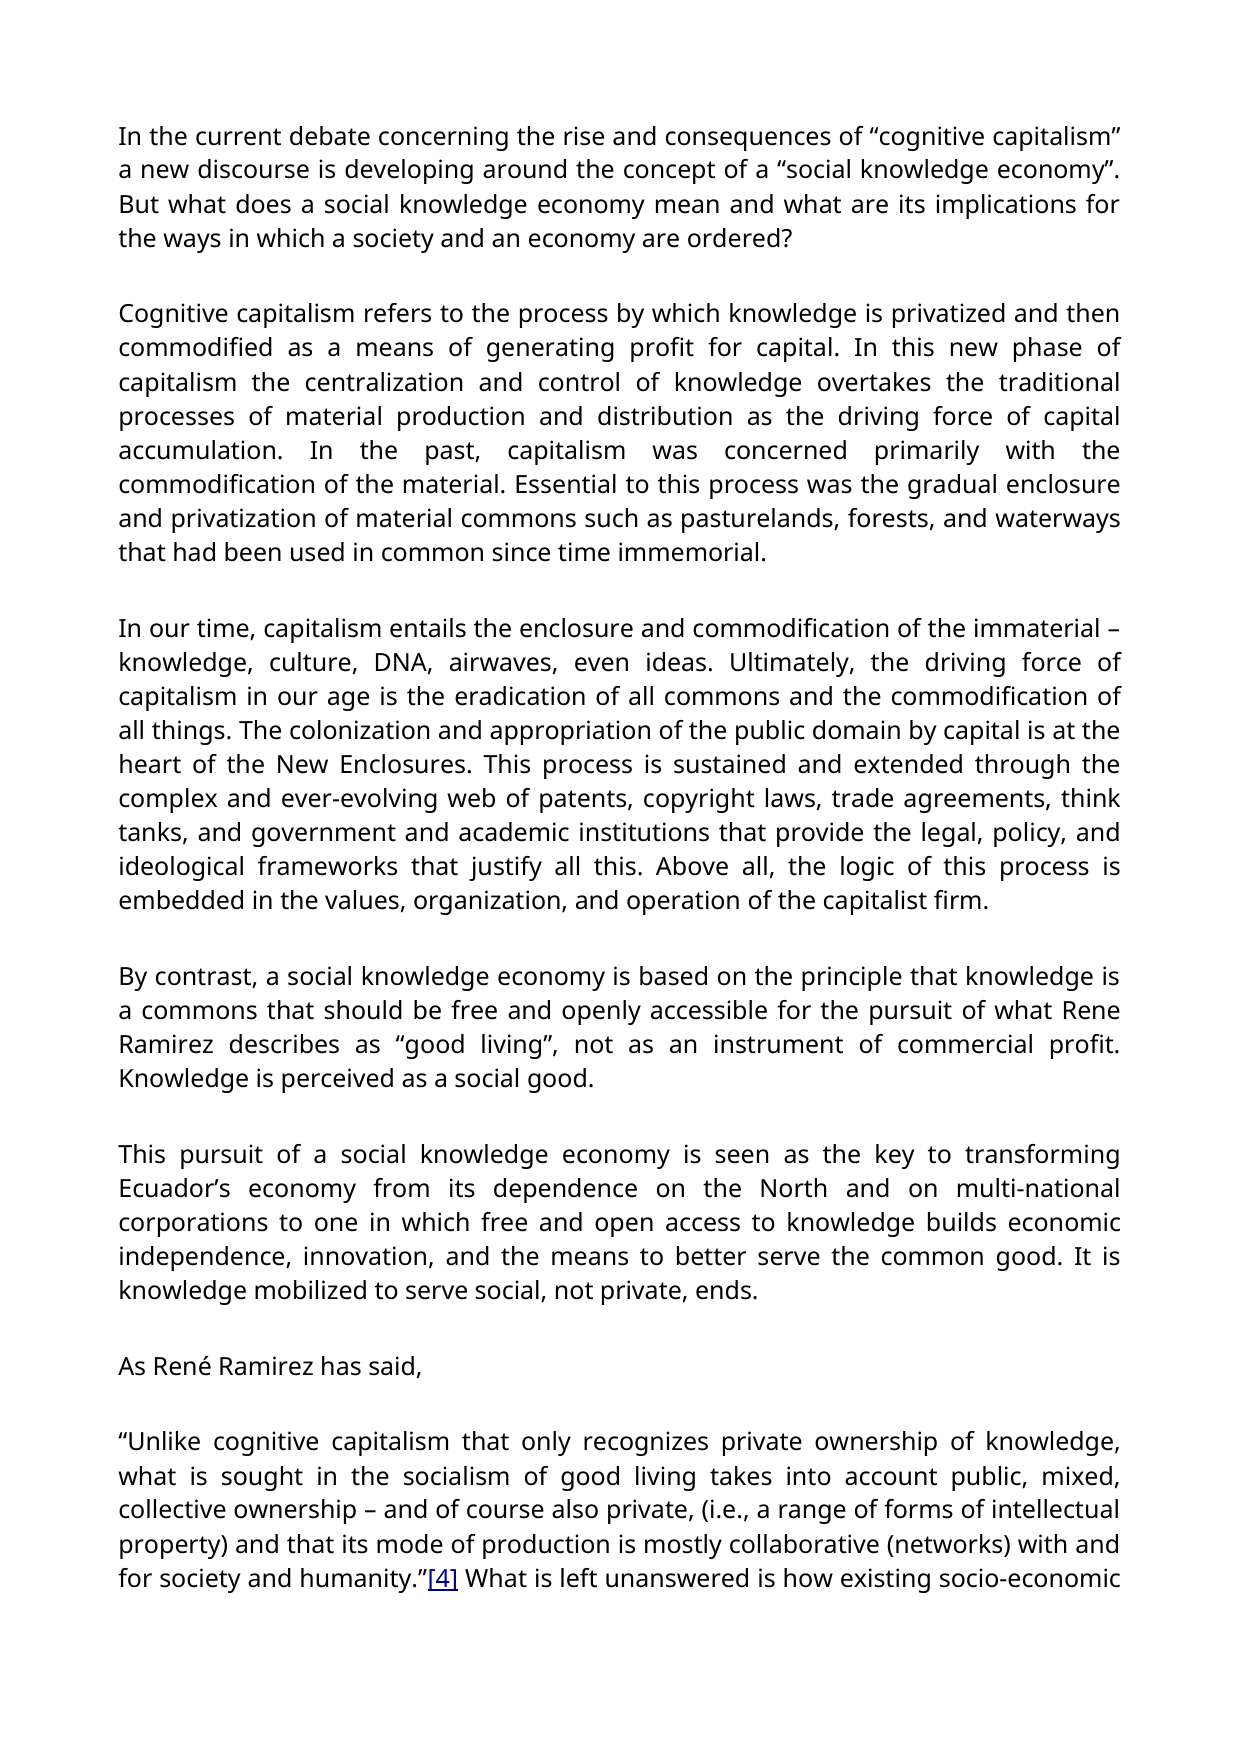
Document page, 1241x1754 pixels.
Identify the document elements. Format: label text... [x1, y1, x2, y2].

text This pursuit of a social knowledge economy is seen as the key to transforming Ecuador’s economy from its dependence on the North and on multi-national corporations to one in which free and open access to knowledge builds economic independence, innovation, and the means to better serve the common good. It is knowledge mobilized to serve social, not private, ends. [118, 1136, 1122, 1307]
text “Unlike cognitive capitalism that only recognizes private ownership of knowledge, what is sought in the socialism of good living takes into account public, mixed, collective ownership – and of course also private, (i.e., a range of forms of intellectual property) and that its mode of production is mostly collaborative (networks) with and for society and humanity.”[4] What is left unanswered is how existing socio-economic [118, 1424, 1122, 1594]
text In our time, capitalism entails the enclosure and commodification of the immaterial – knowledge, culture, DNA, airwaves, even ideas. Ultimately, the driving force of capitalism in our age is the eradication of all commons and the commodification of all things. The colonization and appropriation of the public domain by capital is at the heart of the New Enclosures. This process is sustained and extended through the complex and ever-evolving web of patents, copyright laws, trade agreements, think tanks, and government and academic institutions that provide the legal, policy, and ideological frameworks that justify all this. Above all, the logic of this process is embedded in the values, organization, and operation of the capitalist firm. [118, 610, 1122, 917]
text Cognitive capitalism refers to the process by which knowledge is privatized and then commodified as a means of generating profit for capital. In this new phase of capitalism the centralization and control of knowledge overtakes the traditional processes of material production and distribution as the driving force of capital accumulation. In the past, capitalism was concerned primarily with the commodification of the material. Essential to this process was the gradual enclosure and privatization of material commons such as pasturelands, forests, and waterways that had been used in common since time immemorial. [118, 296, 1122, 568]
text In the current debate concerning the rise and consequences of “cognitive capitalism” a new discourse is developing around the concept of a “social knowledge economy”. But what does a social knowledge economy mean and what are its implications for the ways in which a society and an economy are ordered? [118, 118, 1122, 254]
text By contrast, a social knowledge economy is based on the principle that knowledge is a commons that should be free and openly accessible for the pursuit of what Rene Ramirez describes as “good living”, not as an instrument of commercial profit. Knowledge is perceived as a social good. [118, 958, 1122, 1095]
text As René Ramirez has said, [118, 1348, 1122, 1382]
